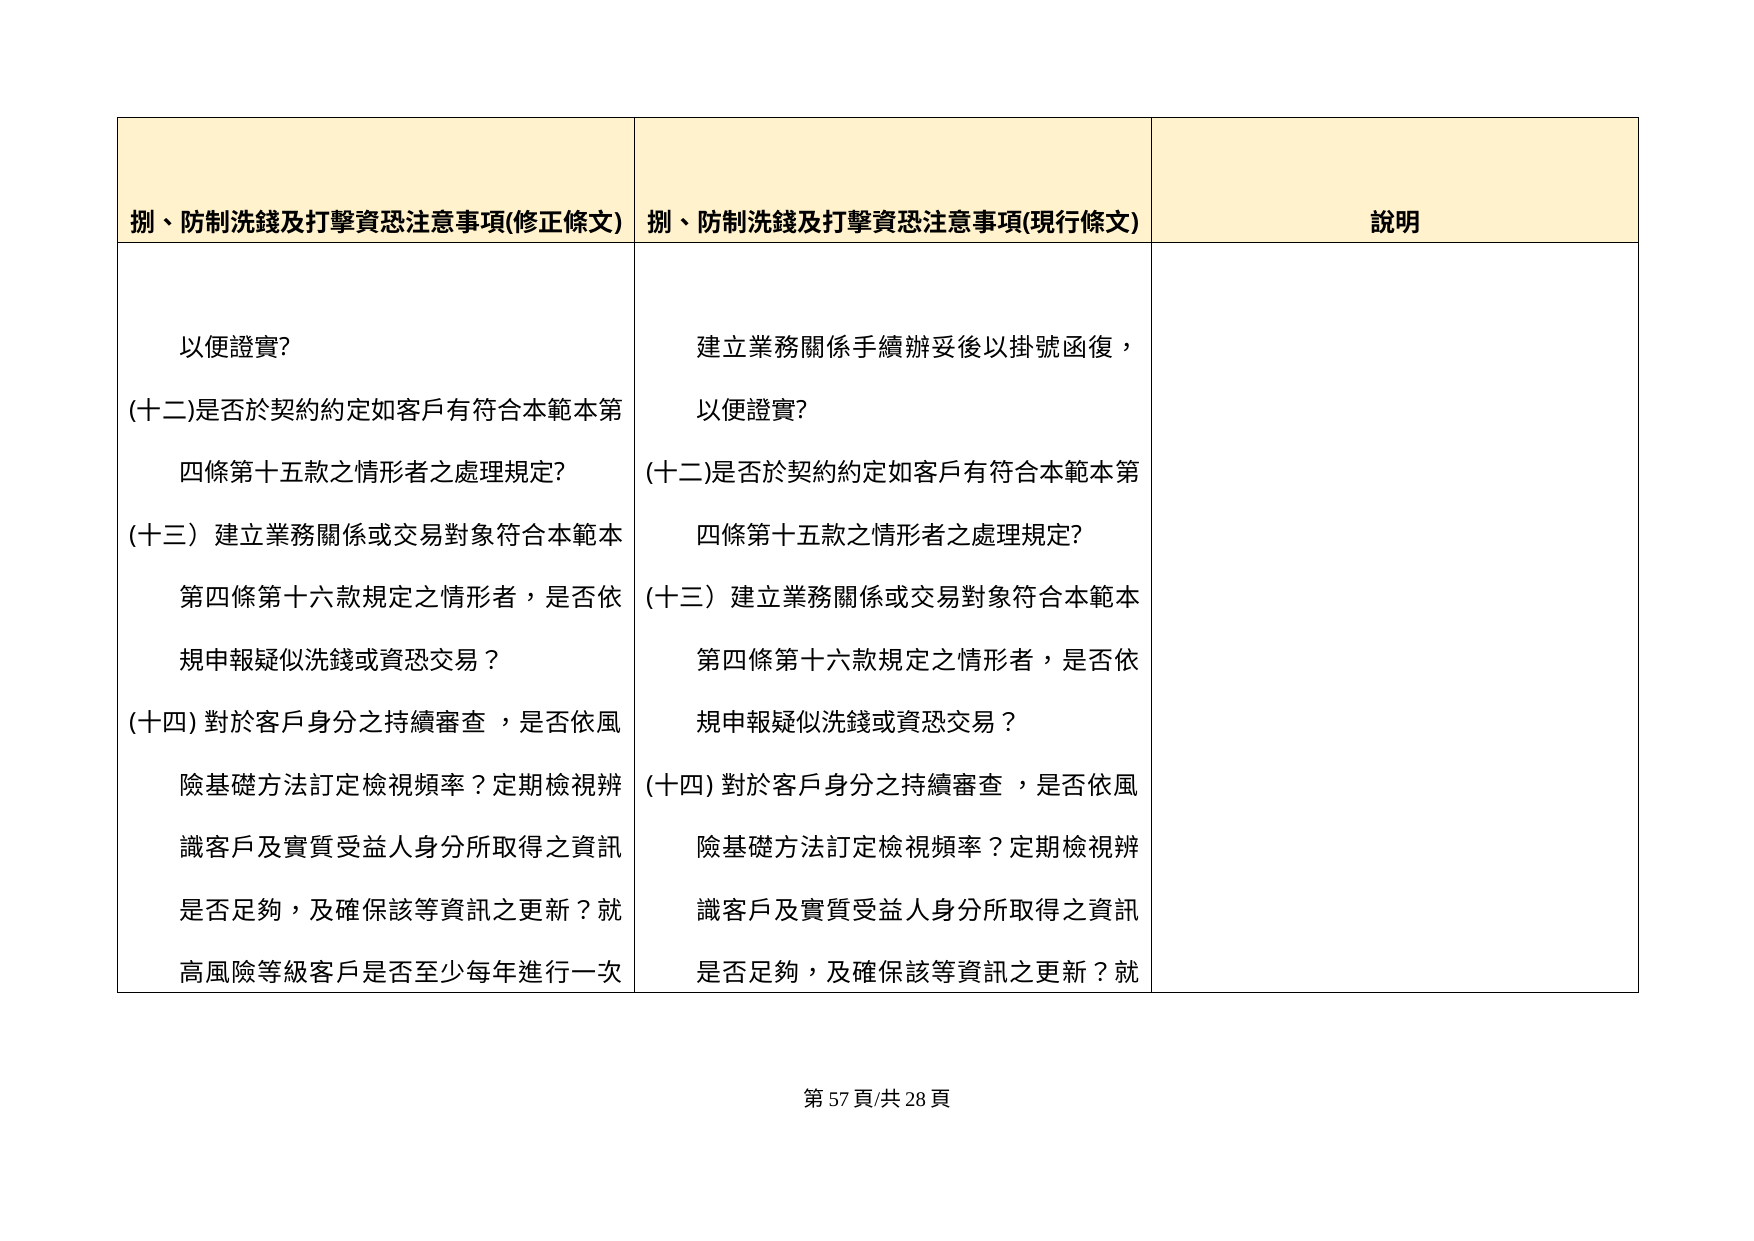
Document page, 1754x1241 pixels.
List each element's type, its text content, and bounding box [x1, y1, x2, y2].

table_header 捌、防制洗錢及打擊資恐注意事項(修正條文) [118, 118, 634, 242]
table_cell 建立業務關係手續辦妥後以掛號函復，以便證實? (十二)是否於契約約定如客戶有符合本範本第四條第十五款之情形者之處理規定? (十三）建立業務關係或交易對象符合本範本第四條第十六款規定之情形者，是否依規申報疑似洗錢或資恐交易？ (十四) 對於客戶身分之持續審查 ，是否依風險基礎方法訂定檢視頻率？定期檢視辨識客戶及實質受益人身分所取得之資訊是否足夠，及確保該等資訊之更新？就 [635, 243, 1151, 992]
table_cell 二、配合「信託業防制洗錢及打擊資恐注意事項範本」第4條第13款之修正，修正本控制重點。 配合「信託業防制洗錢及打擊資恐注意事項範本」第10條之增訂，增訂本控制重點；以下控制重點 (二十一)至(三十五)之項次依序順修。 配合「信託業防制洗錢及打擊資恐注意事項範本」新增第10條，就控制重點(二十二)至(二十四)、(二十六)引用之「信託業防制洗錢及打擊資恐注意事項範本」條款依序順修。 配合「信託業防制洗錢及打擊資恐注意事項範本」第16條之修正，修正本控制重點。 [1152, 243, 1638, 992]
table_header 捌、防制洗錢及打擊資恐注意事項(現行條文) [635, 118, 1151, 242]
table_cell 以便證實? (十二)是否於契約約定如客戶有符合本範本第四條第十五款之情形者之處理規定? (十三）建立業務關係或交易對象符合本範本第四條第十六款規定之情形者，是否依規申報疑似洗錢或資恐交易？ (十四) 對於客戶身分之持續審查 ，是否依風險基礎方法訂定檢視頻率？定期檢視辨識客戶及實質受益人身分所取得之資訊是否足夠，及確保該等資訊之更新？就高風險等級客戶是否至少每年進行一次 [118, 243, 634, 992]
table_header 說明 [1152, 118, 1638, 242]
